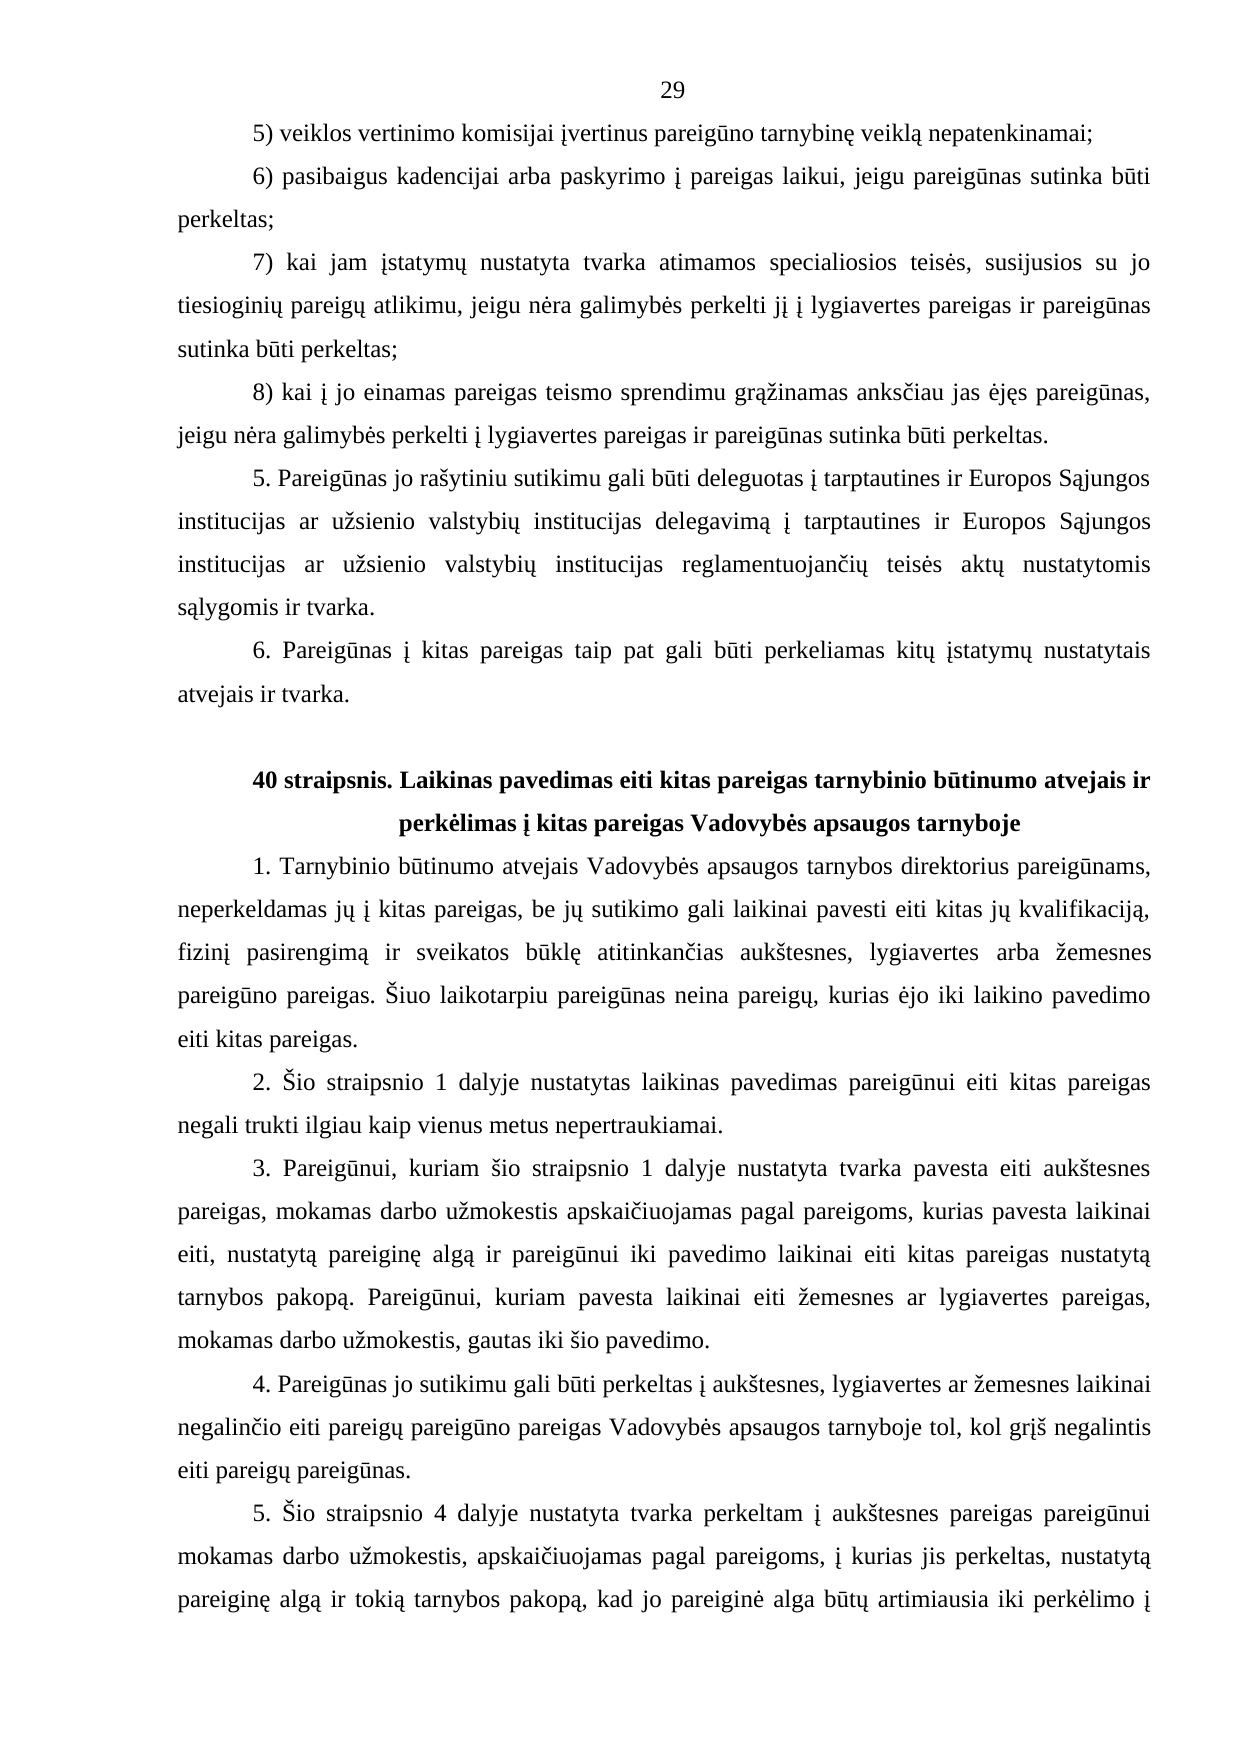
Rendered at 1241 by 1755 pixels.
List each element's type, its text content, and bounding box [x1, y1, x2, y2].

text 4. Pareigūnas jo sutikimu gali būti perkeltas į aukštesnes, lygiavertes ar žemesnes laikinai negalinčio eiti pareigų pareigūno pareigas Vadovybės apsaugos tarnyboje tol, kol grįš negalintis eiti pareigų pareigūnas. [177, 1369, 1152, 1484]
text 6. Pareigūnas į kitas pareigas taip pat gali būti perkeliamas kitų įstatymų nustatytais atvejais ir tvarka. [177, 636, 1152, 707]
text 5) veiklos vertinimo komisijai įvertinus pareigūno tarnybinę veiklą nepatenkinamai; [177, 118, 1152, 147]
text 3. Pareigūnui, kuriam šio straipsnio 1 dalyje nustatyta tvarka pavesta eiti aukštesnes pareigas, mokamas darbo užmokestis apskaičiuojamas pagal pareigoms, kurias pavesta laikinai eiti, nustatytą pareiginę algą ir pareigūnui iki pavedimo laikinai eiti kitas pareigas nustatytą tarnybos pakopą. Pareigūnui, kuriam pavesta laikinai eiti žemesnes ar lygiavertes pareigas, mokamas darbo užmokestis, gautas iki šio pavedimo. [177, 1153, 1152, 1354]
text 7) kai jam įstatymų nustatyta tvarka atimamos specialiosios teisės, susijusios su jo tiesioginių pareigų atlikimu, jeigu nėra galimybės perkelti jį į lygiavertes pareigas ir pareigūnas sutinka būti perkeltas; [177, 247, 1152, 362]
text 5. Pareigūnas jo rašytiniu sutikimu gali būti deleguotas į tarptautines ir Europos Sąjungos institucijas ar užsienio valstybių institucijas delegavimą į tarptautines ir Europos Sąjungos institucijas ar užsienio valstybių institucijas reglamentuojančių teisės aktų nustatytomis sąlygomis ir tvarka. [177, 463, 1152, 621]
text 6) pasibaigus kadencijai arba paskyrimo į pareigas laikui, jeigu pareigūnas sutinka būti perkeltas; [177, 161, 1152, 233]
text 8) kai į jo einamas pareigas teismo sprendimu grąžinamas anksčiau jas ėjęs pareigūnas, jeigu nėra galimybės perkelti į lygiavertes pareigas ir pareigūnas sutinka būti perkeltas. [177, 377, 1152, 449]
text 2. Šio straipsnio 1 dalyje nustatytas laikinas pavedimas pareigūnui eiti kitas pareigas negali trukti ilgiau kaip vienus metus nepertraukiamai. [177, 1067, 1152, 1139]
text 5. Šio straipsnio 4 dalyje nustatyta tvarka perkeltam į aukštesnes pareigas pareigūnui mokamas darbo užmokestis, apskaičiuojamas pagal pareigoms, į kurias jis perkeltas, nustatytą pareiginę algą ir tokią tarnybos pakopą, kad jo pareiginė alga būtų artimiausia iki perkėlimo į [177, 1498, 1152, 1613]
text 40 straipsnis. Laikinas pavedimas eiti kitas pareigas tarnybinio būtinumo atvejais ir perkėlimas į kitas pareigas Vadovybės apsaugos tarnyboje [252, 765, 1152, 837]
text 1. Tarnybinio būtinumo atvejais Vadovybės apsaugos tarnybos direktorius pareigūnams, neperkeldamas jų į kitas pareigas, be jų sutikimo gali laikinai pavesti eiti kitas jų kvalifikaciją, fizinį pasirengimą ir sveikatos būklę atitinkančias aukštesnes, lygiavertes arba žemesnes pareigūno pareigas. Šiuo laikotarpiu pareigūnas neina pareigų, kurias ėjo iki laikino pavedimo eiti kitas pareigas. [177, 851, 1152, 1052]
